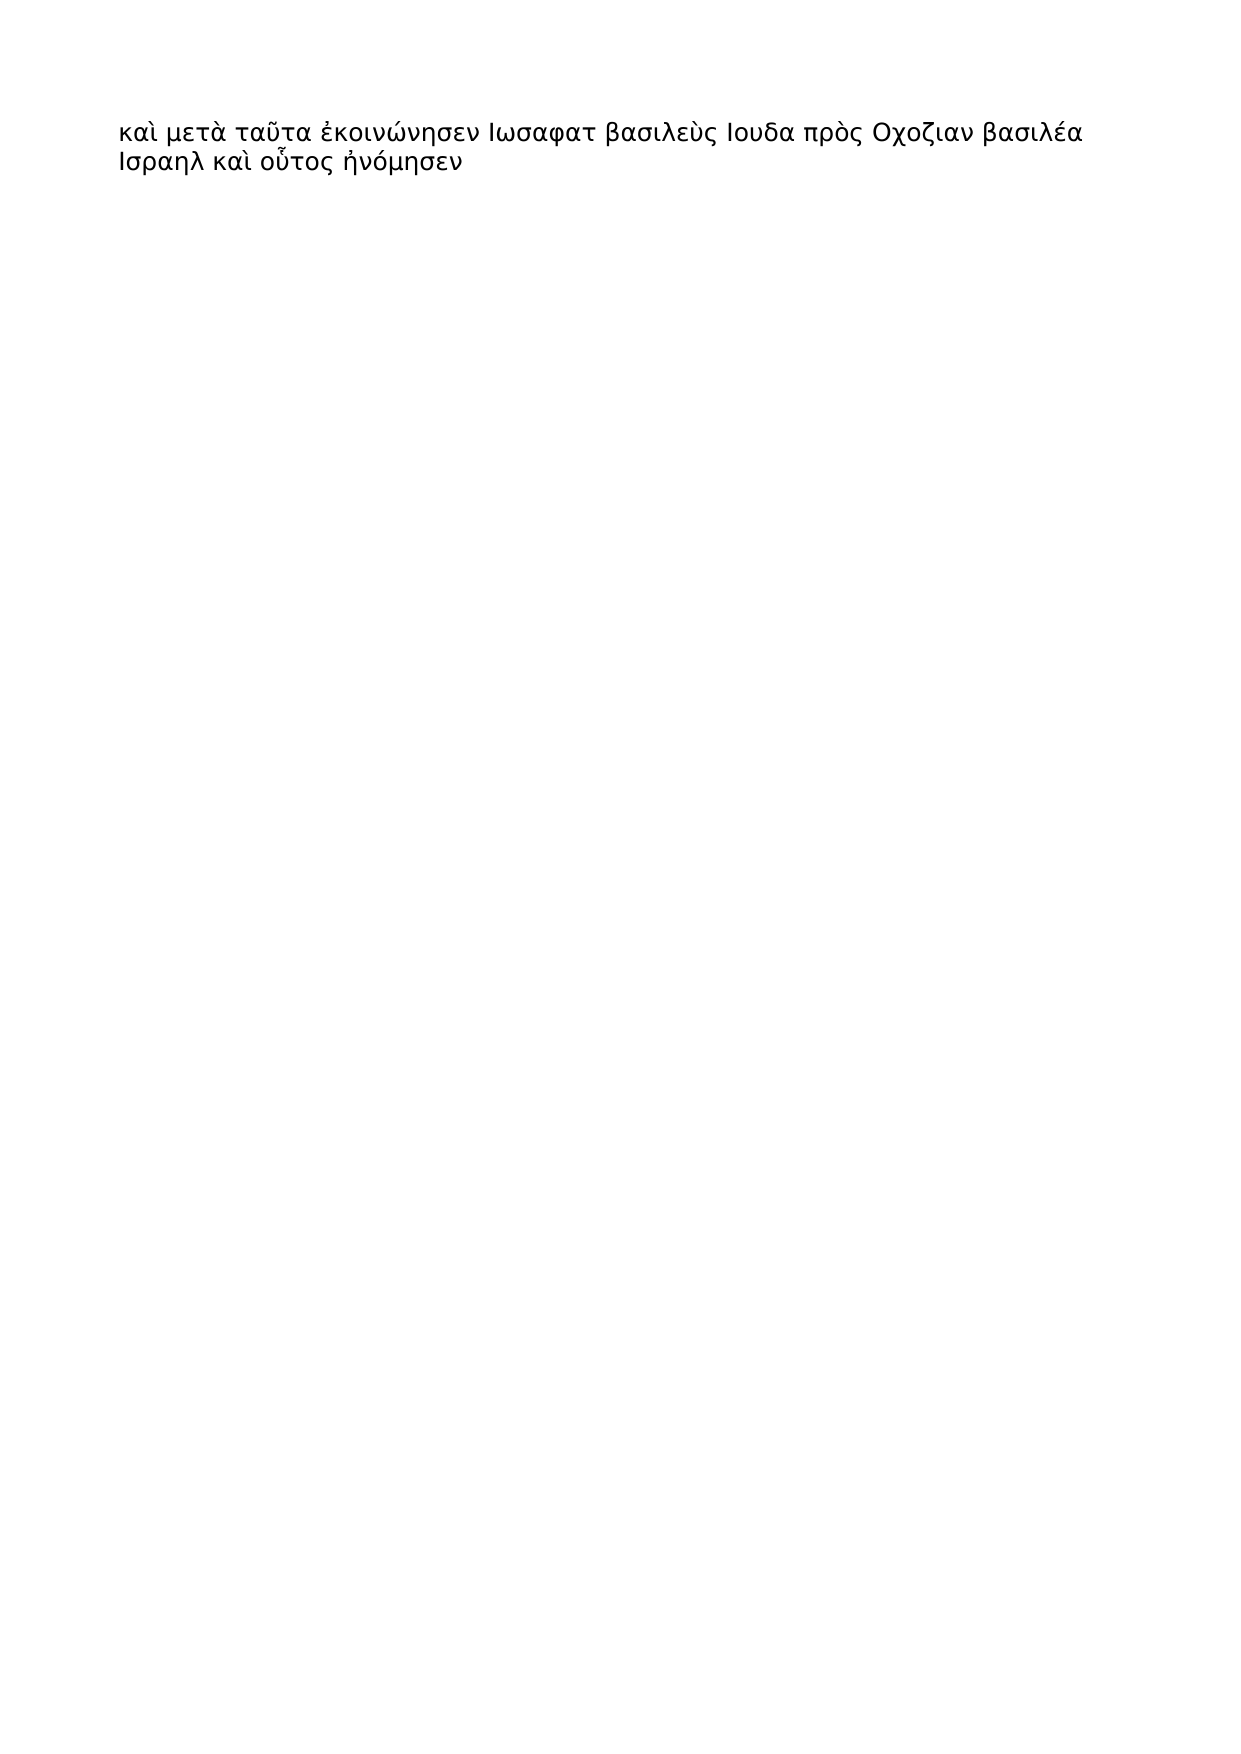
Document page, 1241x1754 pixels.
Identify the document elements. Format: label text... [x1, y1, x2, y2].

text καὶ μετὰ ταῦτα ἐκοινώνησεν Ιωσαφατ βασιλεὺς Ιουδα πρὸς Οχοζιαν βασιλέα Ισραηλ καὶ οὗτος ἠνόμησεν [118, 118, 1122, 176]
